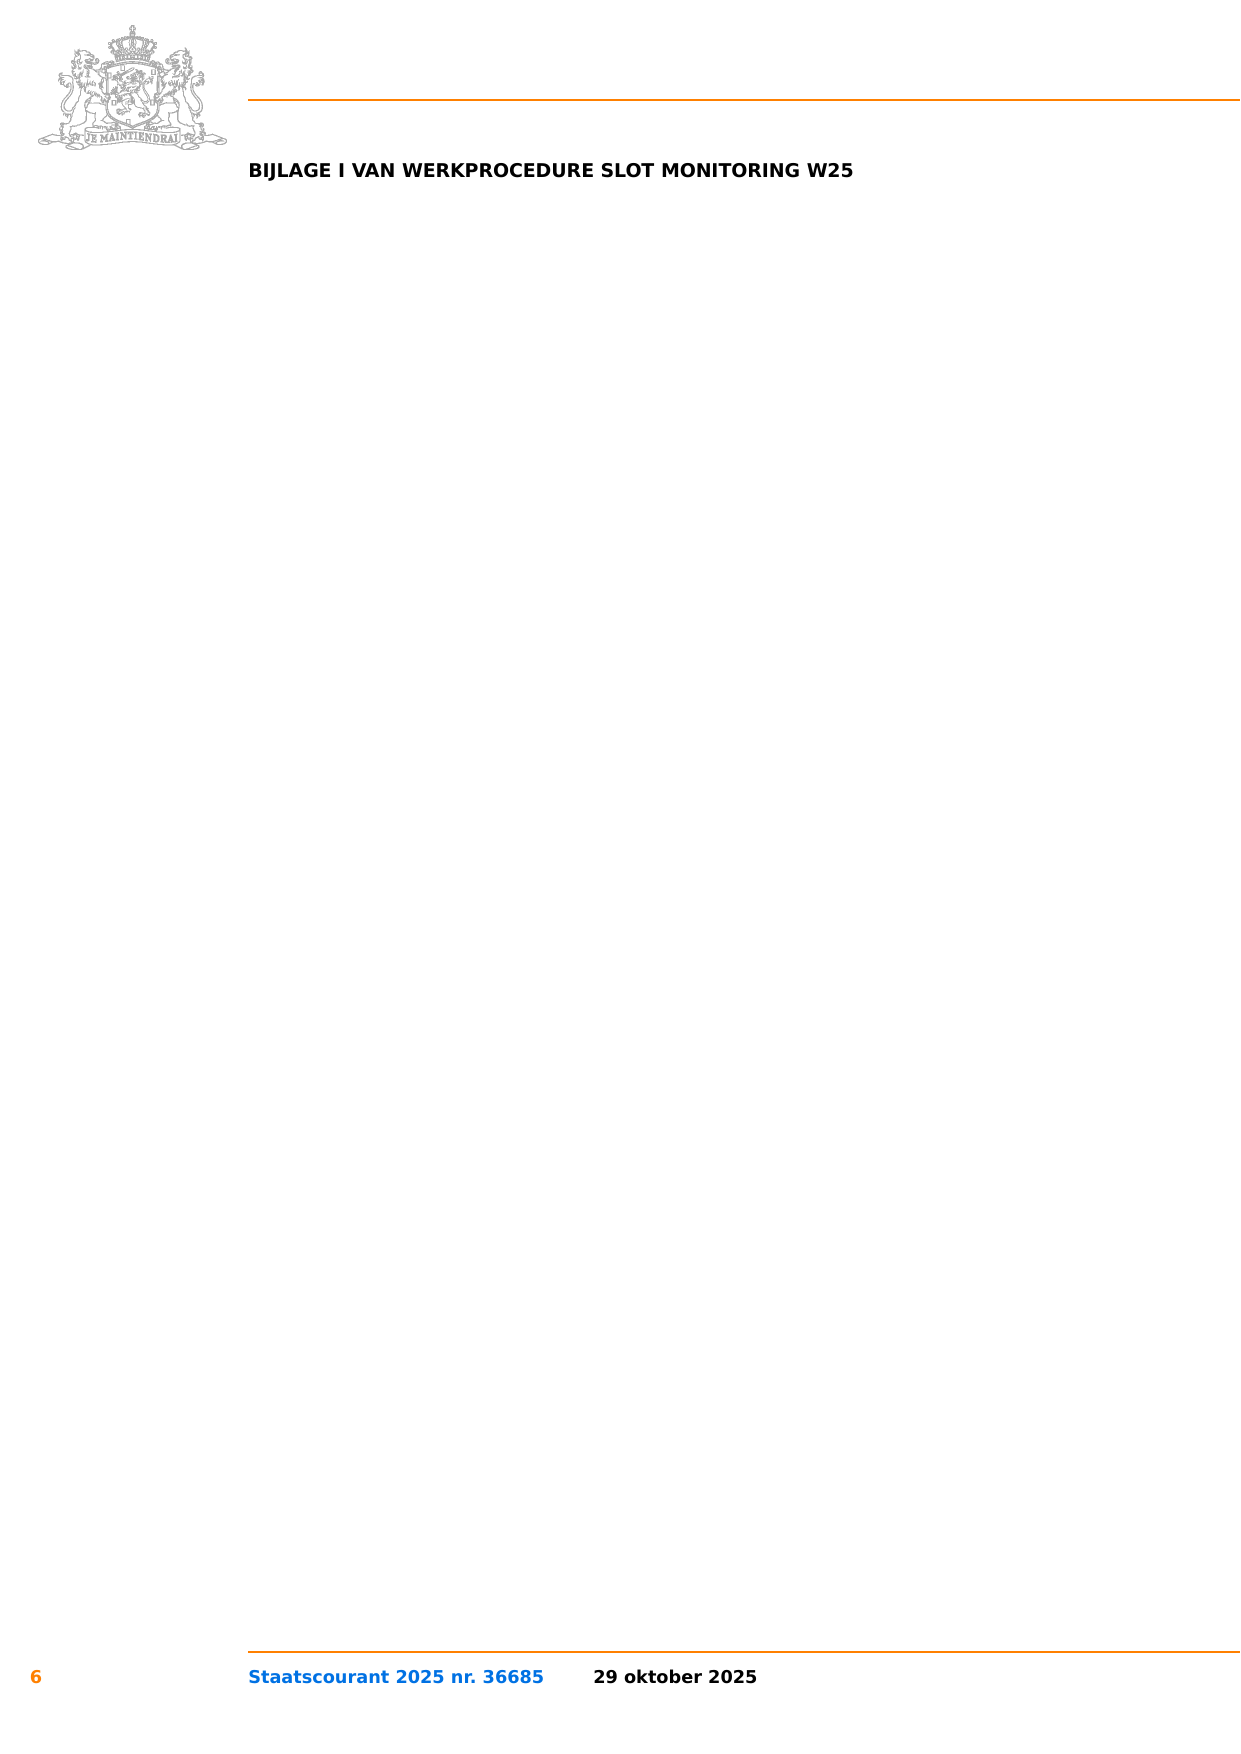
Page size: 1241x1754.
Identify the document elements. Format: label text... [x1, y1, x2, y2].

picture [38, 25, 227, 150]
subtitle BIJLAGE I VAN WERKPROCEDURE SLOT MONITORING W25 [248, 160, 1163, 182]
